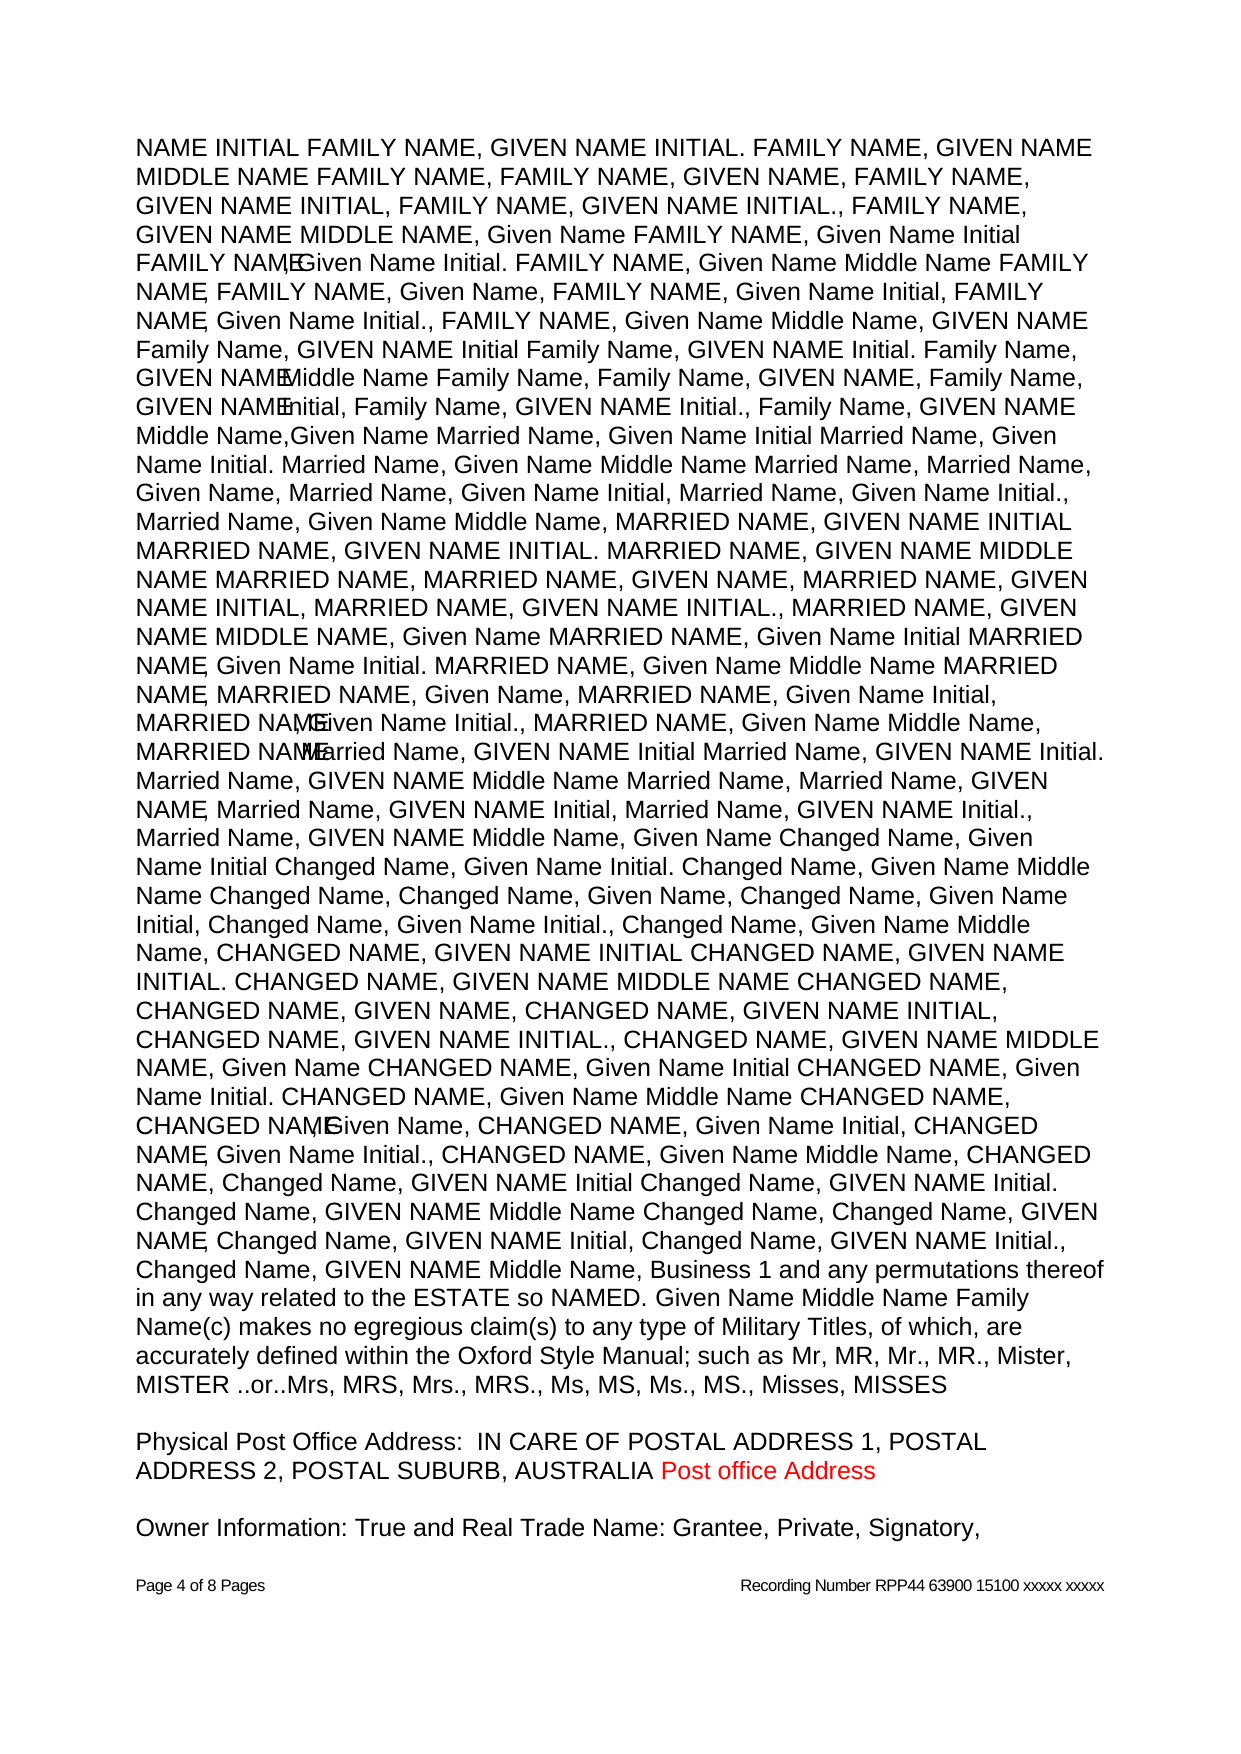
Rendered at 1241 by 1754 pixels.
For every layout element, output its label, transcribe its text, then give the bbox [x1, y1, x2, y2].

text Name Initial Family Name, Given Name Initial. Family Name, Given Name Middle Name Family Name, Family Name, Given Name, Family Name, Given Name Initial, Family Name, Given Name Initial., Family Name, Given Name Middle Name, Given Name Family Name, Given Name Initial Family Name, Given Name Initial. Family Name, Given Name Middle Name Family Name, Family Name, Given Name, Family Name, Given Name Initial, Family Name, Given Name Initial., Family Name, Given Name Middle Name, Given Name Family Name, Given Name Initial Family Name, Given Name Initial. Family Name, Given Name Middle Name Family Name, Family Name, Given Name, Family Name, Given Name Initial, Family Name, Given Name Initial., Family Name, Given Name Middle Name,Given Name Married Name, Given Name Initial Married Name, Given Name Initial. Married Name, Given Name Middle Name Married Name, Married Name, Given Name, Married Name, Given Name Initial, Married Name, Given Name Initial., Married Name, Given Name Middle Name, Married Name, Given Name Initial Married Name, Given Name Initial. Married Name, Given Name Middle Name Married Name, Married Name, Given Name, Married Name, Given Name Initial, Married Name, Given Name Initial., Married Name, Given Name Middle Name, Given Name Married Name, Given Name Initial Married Name, Given Name Initial. Married Name, Given Name Middle Name Married Name, Married Name, Given Name, Married Name, Given Name Initial, Married Name, Given Name Initial., Married Name, Given Name Middle Name, Married Name Married Name, Given Name Initial Married Name, Given Name Initial. Married Name, Given Name Middle Name Married Name, Married Name, Given Name, Married Name, Given Name Initial, Married Name, Given Name Initial., Married Name, Given Name Middle Name, Given Name Changed Name, Given Name Initial Changed Name, Given Name Initial. Changed Name, Given Name Middle Name Changed Name, Changed Name, Given Name, Changed Name, Given Name Initial, Changed Name, Given Name Initial., Changed Name, Given Name Middle Name, Changed Name, Given Name Initial Changed Name, Given Name Initial. Changed Name, Given Name Middle Name Changed Name, Changed Name, Given Name, Changed Name, Given Name Initial, Changed Name, Given Name Initial., Changed Name, Given Name Middle Name, Given Name Changed Name, Given Name Initial Changed Name, Given Name Initial. Changed Name, Given Name Middle Name Changed Name, Changed Name, Given Name, Changed Name, Given Name Initial, Changed Name, Given Name Initial., Changed Name, Given Name Middle Name, Changed Name, Changed Name, Given Name Initial Changed Name, Given Name Initial. Changed Name, Given Name Middle Name Changed Name, Changed Name, Given Name, Changed Name, Given Name Initial, Changed Name, Given Name Initial., Changed Name, Given Name Middle Name, Business 1 and any permutations thereof in any way related to the ESTATE so NAMED. Given Name Middle Name Family Name(c) makes no egregious claim(s) to any type of Military Titles, of which, are accurately defined within the Oxford Style Manual; such as Mr, MR, Mr., MR., Mister, MISTER ..or..Mrs, MRS, Mrs., MRS., Ms, MS, Ms., MS., Misses, MISSES [135, 133, 1105, 1398]
text Physical Post Office Address: IN CARE OF Postal Address 1, Postal Address 2, Postal Suburb, AUSTRALIA Post office Address [135, 1427, 1105, 1484]
text Owner Information: True and Real Trade Name: Grantee, Private, Signatory, [135, 1513, 1105, 1542]
